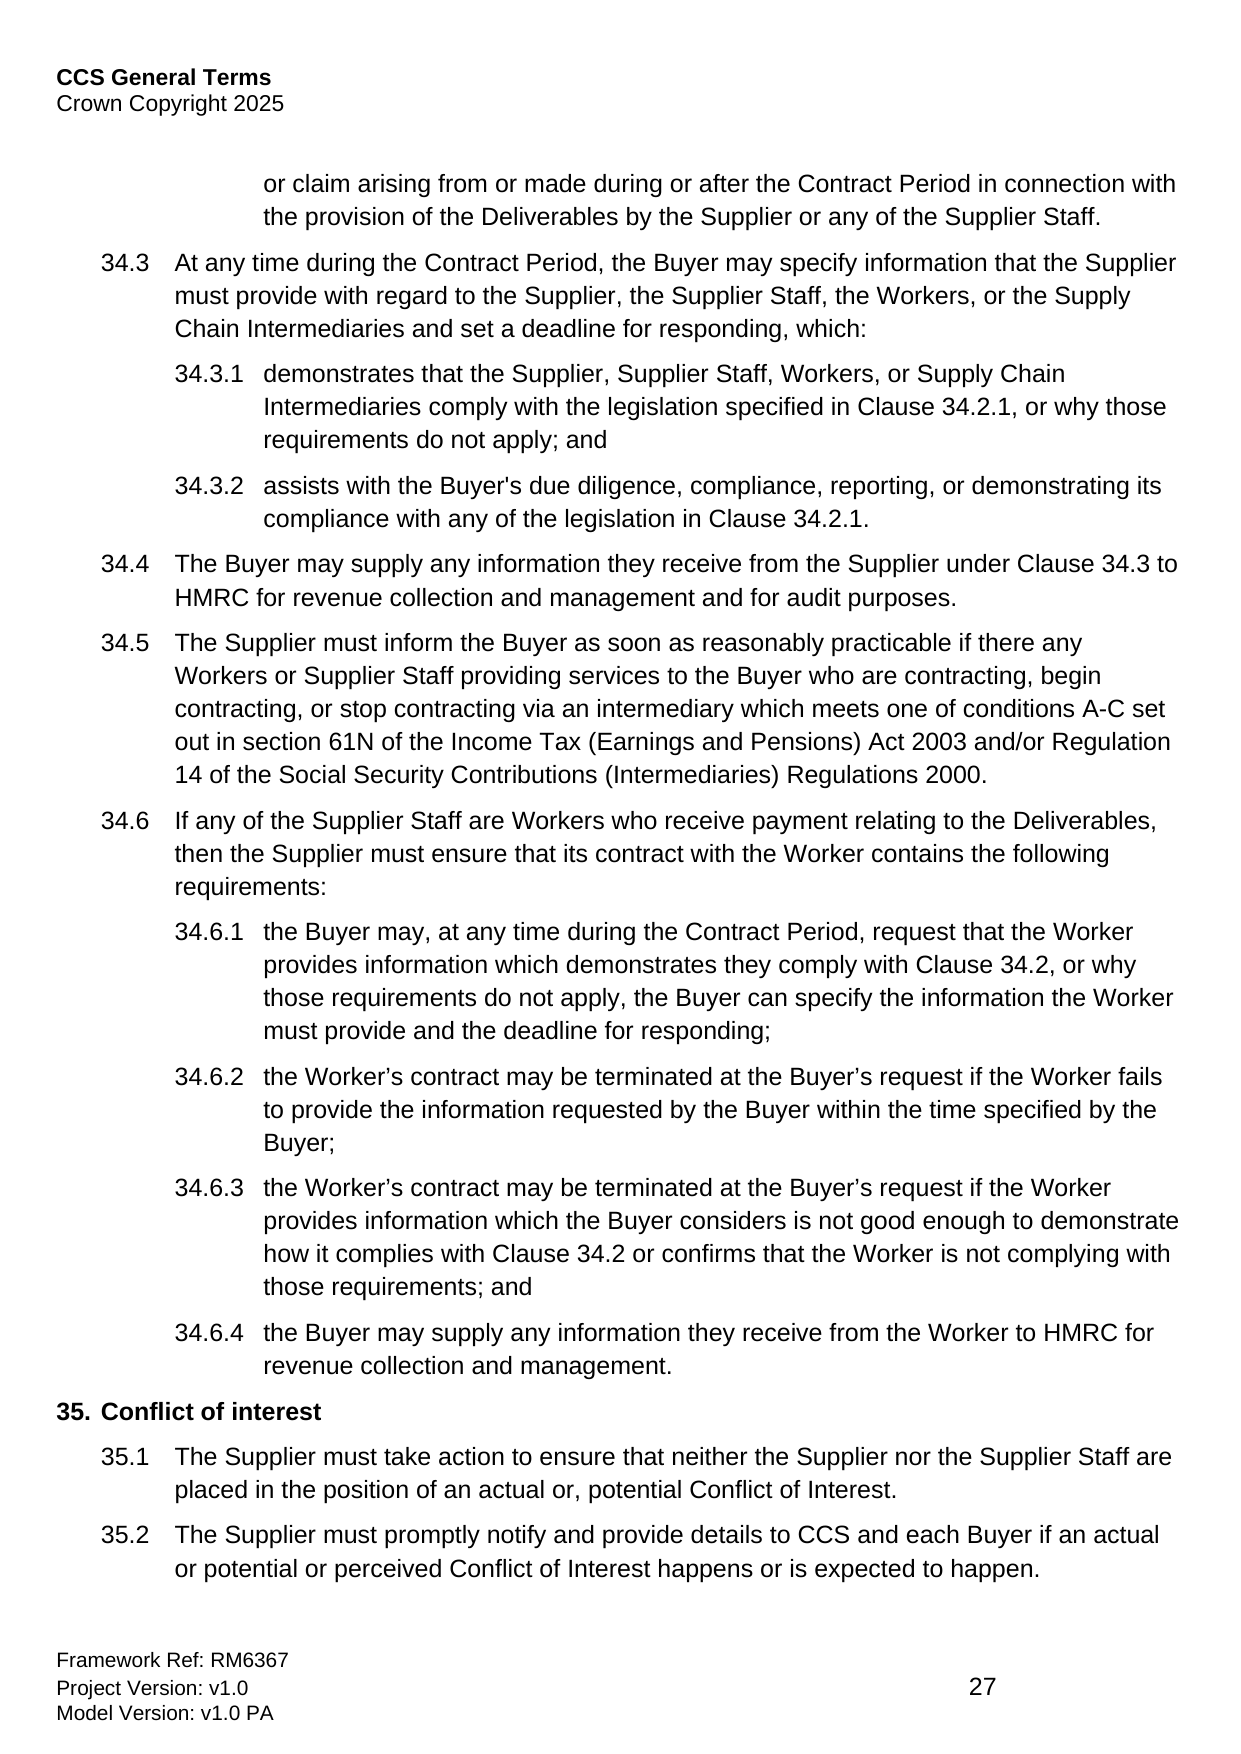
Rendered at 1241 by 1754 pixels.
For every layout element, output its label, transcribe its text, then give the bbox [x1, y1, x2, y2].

list If any of the Supplier Staff are Workers who receive payment relating to the Deliverables, then the Supplier must ensure that its contract with the Worker contains the following requirements: [101, 806, 1181, 900]
list assists with the Buyer's due diligence, compliance, reporting, or demonstrating its compliance with any of the legislation in Clause 34.2.1. [174, 471, 1181, 533]
list the Buyer may supply any information they receive from the Worker to HMRC for revenue collection and management. [174, 1318, 1181, 1380]
list demonstrates that the Supplier, Supplier Staff, Workers, or Supply Chain Intermediaries comply with the legislation specified in Clause 34.2.1, or why those requirements do not apply; and [174, 359, 1181, 454]
list The Buyer may supply any information they receive from the Supplier under Clause 34.3 to HMRC for revenue collection and management and for audit purposes. [101, 549, 1181, 611]
list Conflict of interest [56, 1396, 1181, 1425]
list the Buyer may, at any time during the Contract Period, request that the Worker provides information which demonstrates they comply with Clause 34.2, or why those requirements do not apply, the Buyer can specify the information the Worker must provide and the deadline for responding; [174, 917, 1181, 1045]
list the Worker’s contract may be terminated at the Buyer’s request if the Worker fails to provide the information requested by the Buyer within the time specified by the Buyer; [174, 1062, 1181, 1157]
list The Supplier must take action to ensure that neither the Supplier nor the Supplier Staff are placed in the position of an actual or, potential Conflict of Interest. [101, 1442, 1181, 1504]
list At any time during the Contract Period, the Buyer may specify information that the Supplier must provide with regard to the Supplier, the Supplier Staff, the Workers, or the Supply Chain Intermediaries and set a deadline for responding, which: [101, 248, 1181, 343]
list The Supplier must inform the Buyer as soon as reasonably practicable if there any Workers or Supplier Staff providing services to the Buyer who are contracting, begin contracting, or stop contracting via an intermediary which meets one of conditions A-C set out in section 61N of the Income Tax (Earnings and Pensions) Act 2003 and/or Regulation 14 of the Social Security Contributions (Intermediaries) Regulations 2000. [101, 628, 1181, 789]
list The Supplier must promptly notify and provide details to CCS and each Buyer if an actual or potential or perceived Conflict of Interest happens or is expected to happen. [101, 1521, 1181, 1582]
list the Worker’s contract may be terminated at the Buyer’s request if the Worker provides information which the Buyer considers is not good enough to demonstrate how it complies with Clause 34.2 or confirms that the Worker is not complying with those requirements; and [174, 1173, 1181, 1301]
list or claim arising from or made during or after the Contract Period in connection with the provision of the Deliverables by the Supplier or any of the Supplier Staff. [174, 169, 1181, 231]
